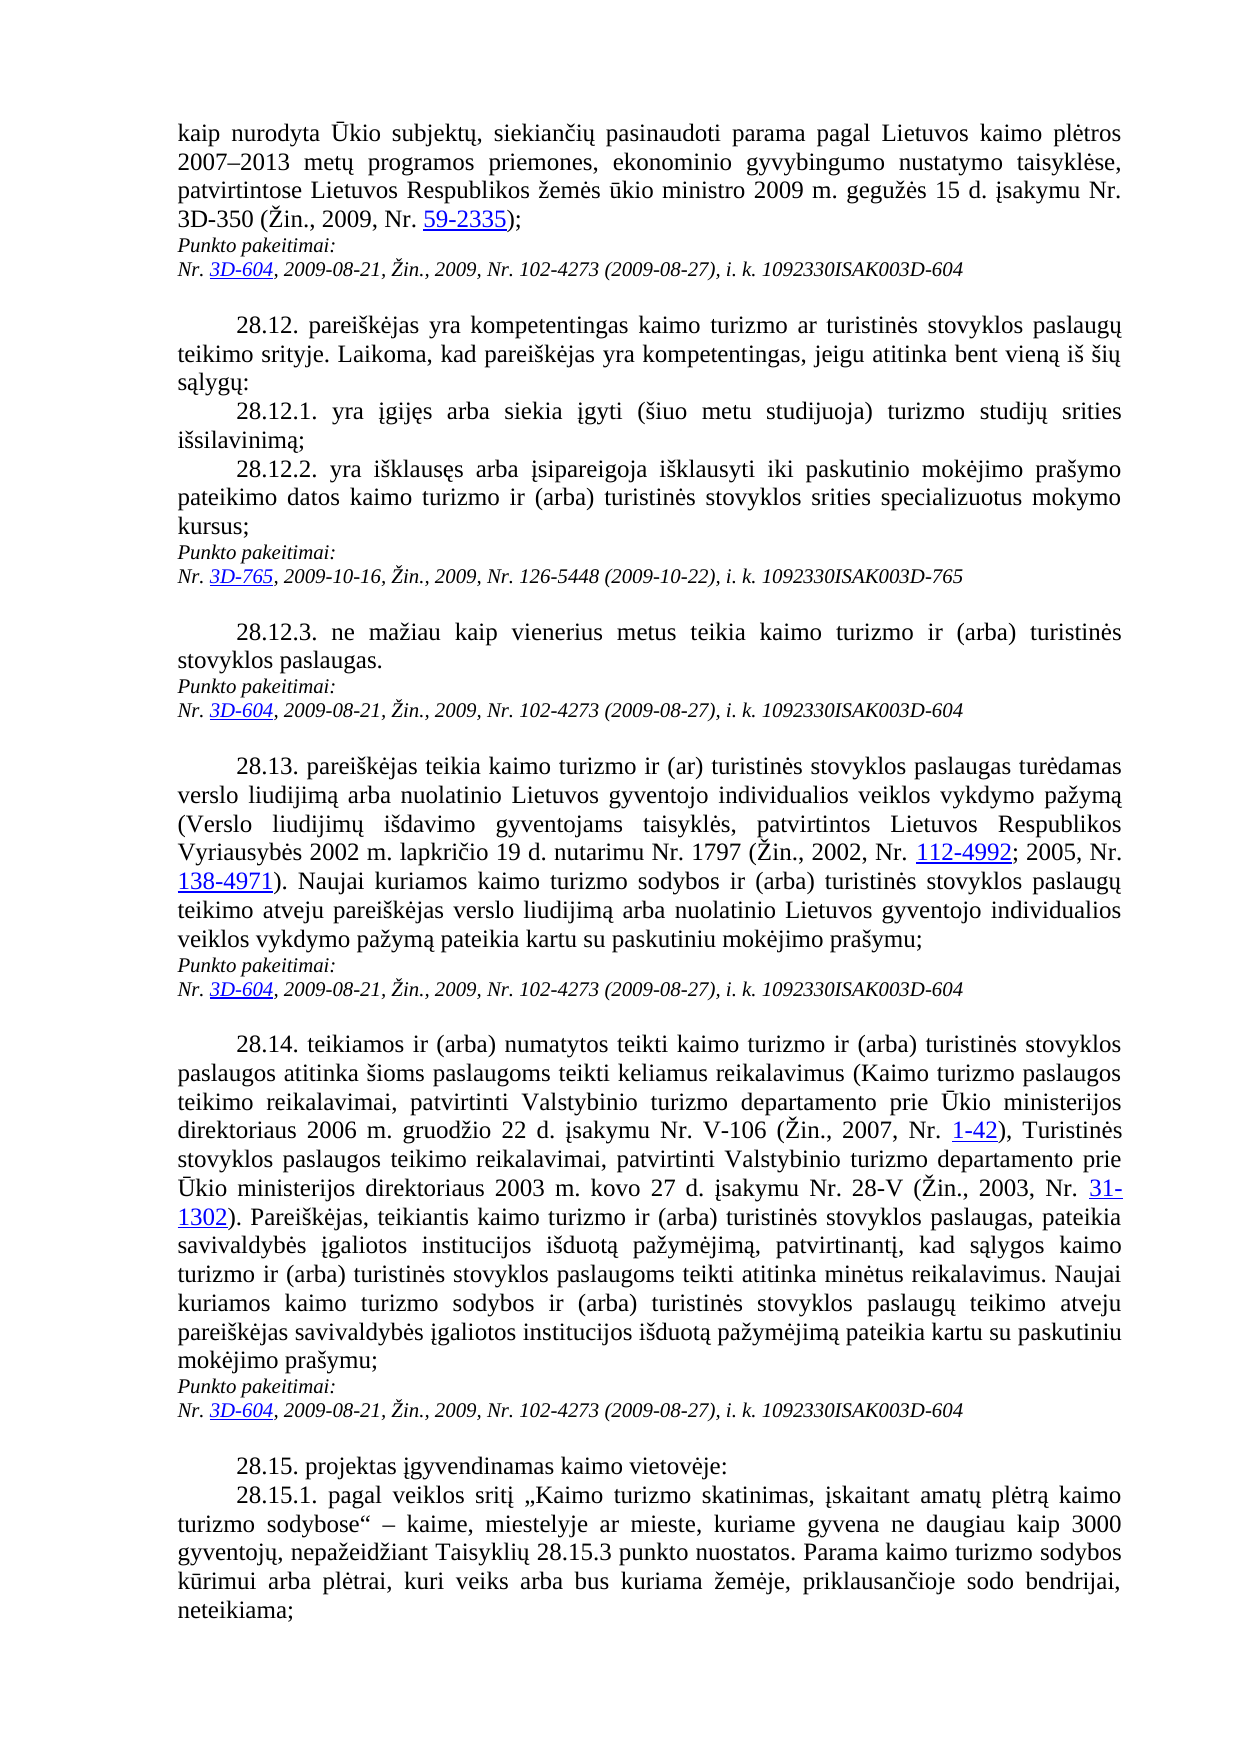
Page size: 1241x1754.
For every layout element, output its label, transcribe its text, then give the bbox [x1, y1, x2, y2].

text 28.14. teikiamos ir (arba) numatytos teikti kaimo turizmo ir (arba) turistinės stovyklos paslaugos atitinka šioms paslaugoms teikti keliamus reikalavimus (Kaimo turizmo paslaugos teikimo reikalavimai, patvirtinti Valstybinio turizmo departamento prie Ūkio ministerijos direktoriaus 2006 m. gruodžio 22 d. įsakymu Nr. V-106 (Žin., 2007, Nr. 1-42), Turistinės stovyklos paslaugos teikimo reikalavimai, patvirtinti Valstybinio turizmo departamento prie Ūkio ministerijos direktoriaus 2003 m. kovo 27 d. įsakymu Nr. 28-V (Žin., 2003, Nr. 31-1302). Pareiškėjas, teikiantis kaimo turizmo ir (arba) turistinės stovyklos paslaugas, pateikia savivaldybės įgaliotos institucijos išduotą pažymėjimą, patvirtinantį, kad sąlygos kaimo turizmo ir (arba) turistinės stovyklos paslaugoms teikti atitinka minėtus reikalavimus. Naujai kuriamos kaimo turizmo sodybos ir (arba) turistinės stovyklos paslaugų teikimo atveju pareiškėjas savivaldybės įgaliotos institucijos išduotą pažymėjimą pateikia kartu su paskutiniu mokėjimo prašymu; [177, 1029, 1122, 1374]
text 28.15.1. pagal veiklos sritį „Kaimo turizmo skatinimas, įskaitant amatų plėtrą kaimo turizmo sodybose“ – kaime, miestelyje ar mieste, kuriame gyvena ne daugiau kaip 3000 gyventojų, nepažeidžiant Taisyklių 28.15.3 punkto nuostatos. Parama kaimo turizmo sodybos kūrimui arba plėtrai, kuri veiks arba bus kuriama žemėje, priklausančioje sodo bendrijai, neteikiama; [177, 1480, 1122, 1624]
text 28.12. pareiškėjas yra kompetentingas kaimo turizmo ar turistinės stovyklos paslaugų teikimo srityje. Laikoma, kad pareiškėjas yra kompetentingas, jeigu atitinka bent vieną iš šių sąlygų: [177, 310, 1122, 396]
text Punkto pakeitimai: [177, 952, 1122, 977]
text Punkto pakeitimai: [177, 540, 1122, 564]
text 28.13. pareiškėjas teikia kaimo turizmo ir (ar) turistinės stovyklos paslaugas turėdamas verslo liudijimą arba nuolatinio Lietuvos gyventojo individualios veiklos vykdymo pažymą (Verslo liudijimų išdavimo gyventojams taisyklės, patvirtintos Lietuvos Respublikos Vyriausybės 2002 m. lapkričio 19 d. nutarimu Nr. 1797 (Žin., 2002, Nr. 112-4992; 2005, Nr. 138-4971). Naujai kuriamos kaimo turizmo sodybos ir (arba) turistinės stovyklos paslaugų teikimo atveju pareiškėjas verslo liudijimą arba nuolatinio Lietuvos gyventojo individualios veiklos vykdymo pažymą pateikia kartu su paskutiniu mokėjimo prašymu; [177, 751, 1122, 952]
text 28.12.2. yra išklausęs arba įsipareigoja išklausyti iki paskutinio mokėjimo prašymo pateikimo datos kaimo turizmo ir (arba) turistinės stovyklos srities specializuotus mokymo kursus; [177, 454, 1122, 540]
text kaip nurodyta Ūkio subjektų, siekiančių pasinaudoti parama pagal Lietuvos kaimo plėtros 2007–2013 metų programos priemones, ekonominio gyvybingumo nustatymo taisyklėse, patvirtintose Lietuvos Respublikos žemės ūkio ministro 2009 m. gegužės 15 d. įsakymu Nr. 3D-350 (Žin., 2009, Nr. 59-2335); [177, 118, 1122, 233]
text Punkto pakeitimai: [177, 233, 1122, 257]
text Punkto pakeitimai: [177, 674, 1122, 698]
text Punkto pakeitimai: [177, 1374, 1122, 1398]
text Nr. 3D-765, 2009-10-16, Žin., 2009, Nr. 126-5448 (2009-10-22), i. k. 1092330ISAK003D-765 [177, 564, 1122, 588]
text 28.12.1. yra įgijęs arba siekia įgyti (šiuo metu studijuoja) turizmo studijų srities išsilavinimą; [177, 396, 1122, 454]
text Nr. 3D-604, 2009-08-21, Žin., 2009, Nr. 102-4273 (2009-08-27), i. k. 1092330ISAK003D-604 [177, 977, 1122, 1001]
text Nr. 3D-604, 2009-08-21, Žin., 2009, Nr. 102-4273 (2009-08-27), i. k. 1092330ISAK003D-604 [177, 698, 1122, 722]
text Nr. 3D-604, 2009-08-21, Žin., 2009, Nr. 102-4273 (2009-08-27), i. k. 1092330ISAK003D-604 [177, 1398, 1122, 1422]
text 28.15. projektas įgyvendinamas kaimo vietovėje: [177, 1451, 1122, 1480]
text 28.12.3. ne mažiau kaip vienerius metus teikia kaimo turizmo ir (arba) turistinės stovyklos paslaugas. [177, 617, 1122, 674]
text Nr. 3D-604, 2009-08-21, Žin., 2009, Nr. 102-4273 (2009-08-27), i. k. 1092330ISAK003D-604 [177, 257, 1122, 281]
